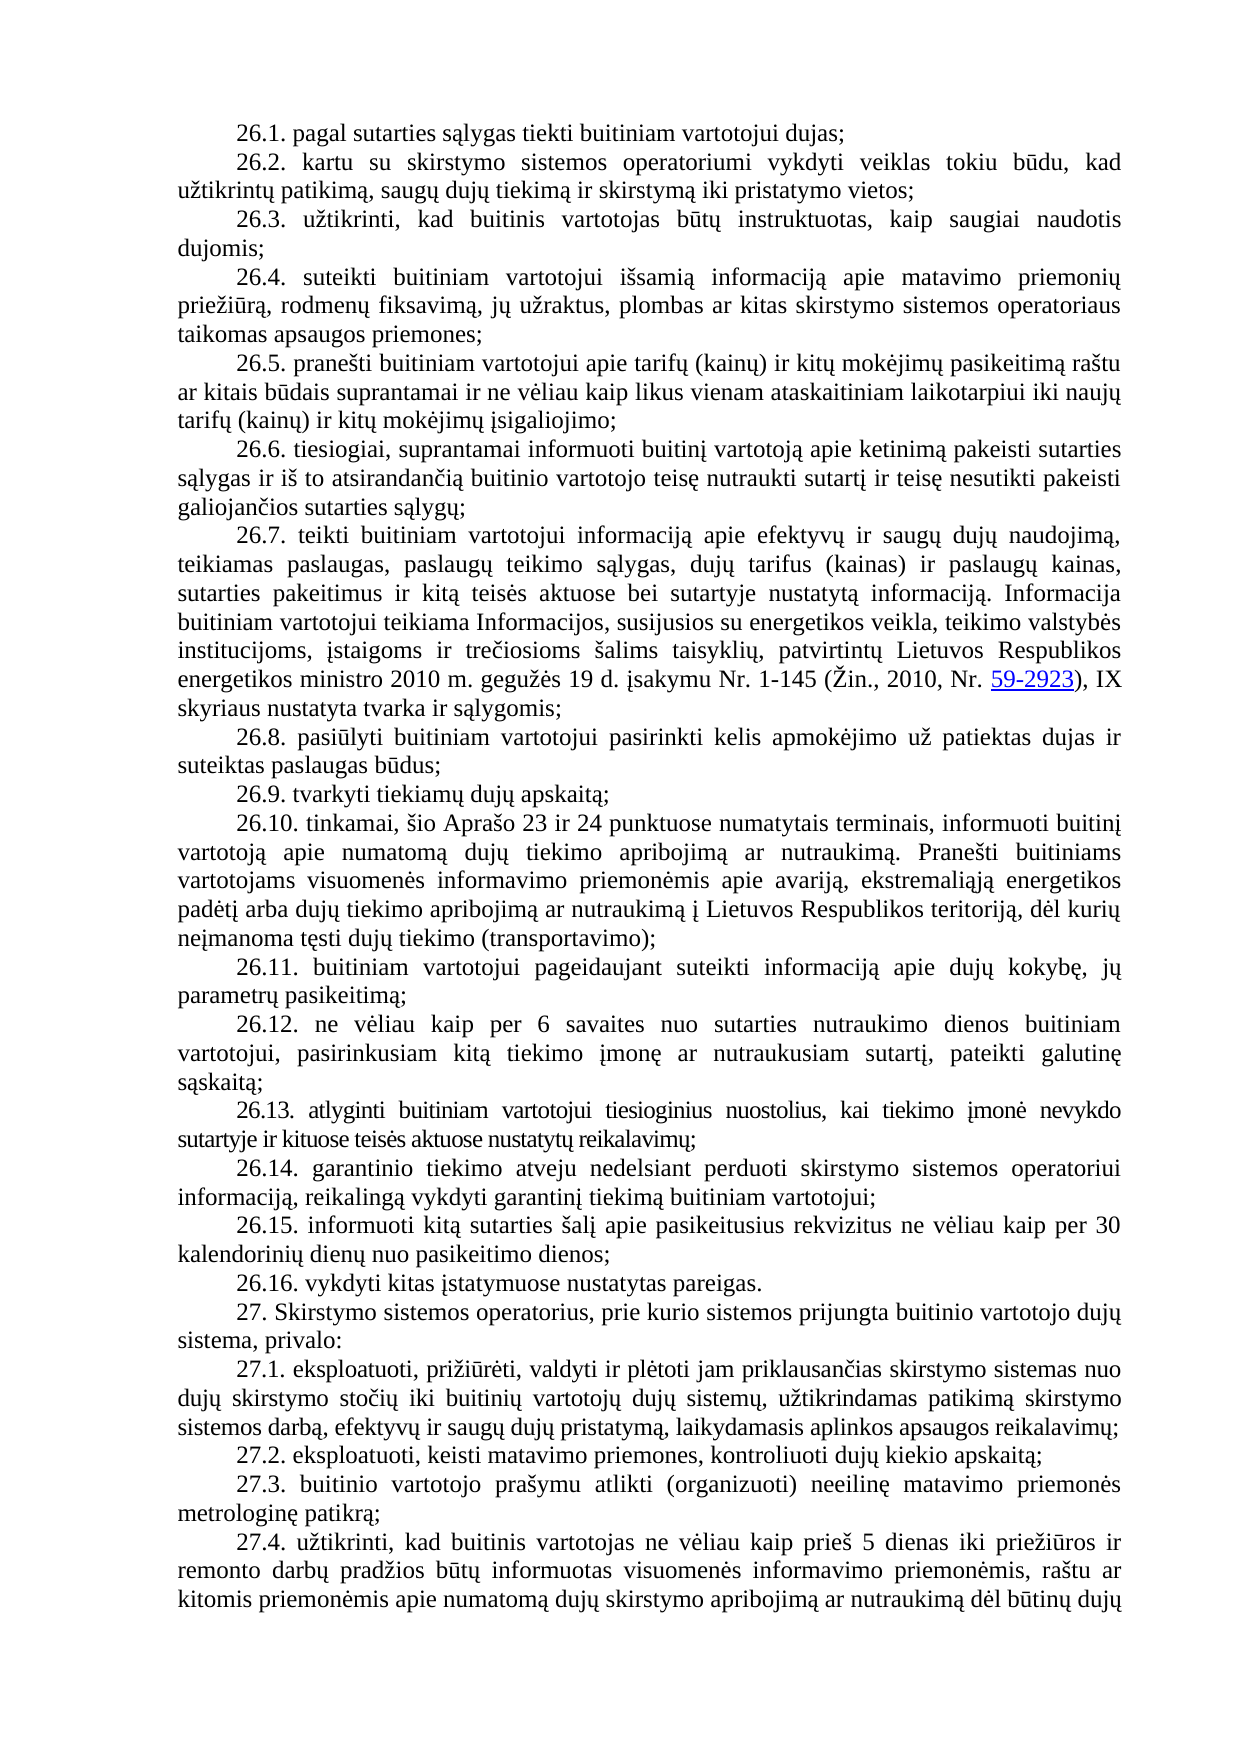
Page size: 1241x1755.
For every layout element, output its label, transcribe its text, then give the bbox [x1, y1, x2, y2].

text 26.8. pasiūlyti buitiniam vartotojui pasirinkti kelis apmokėjimo už patiektas dujas ir suteiktas paslaugas būdus; [177, 722, 1122, 779]
text 26.7. teikti buitiniam vartotojui informaciją apie efektyvų ir saugų dujų naudojimą, teikiamas paslaugas, paslaugų teikimo sąlygas, dujų tarifus (kainas) ir paslaugų kainas, sutarties pakeitimus ir kitą teisės aktuose bei sutartyje nustatytą informaciją. Informacija buitiniam vartotojui teikiama Informacijos, susijusios su energetikos veikla, teikimo valstybės institucijoms, įstaigoms ir trečiosioms šalims taisyklių, patvirtintų Lietuvos Respublikos energetikos ministro 2010 m. gegužės 19 d. įsakymu Nr. 1-145 (Žin., 2010, Nr. 59-2923), IX skyriaus nustatyta tvarka ir sąlygomis; [177, 521, 1122, 722]
text 26.14. garantinio tiekimo atveju nedelsiant perduoti skirstymo sistemos operatoriui informaciją, reikalingą vykdyti garantinį tiekimą buitiniam vartotojui; [177, 1153, 1122, 1211]
text 26.9. tvarkyti tiekiamų dujų apskaitą; [177, 779, 1122, 808]
text 26.4. suteikti buitiniam vartotojui išsamią informaciją apie matavimo priemonių priežiūrą, rodmenų fiksavimą, jų užraktus, plombas ar kitas skirstymo sistemos operatoriaus taikomas apsaugos priemones; [177, 262, 1122, 348]
text 26.5. pranešti buitiniam vartotojui apie tarifų (kainų) ir kitų mokėjimų pasikeitimą raštu ar kitais būdais suprantamai ir ne vėliau kaip likus vienam ataskaitiniam laikotarpiui iki naujų tarifų (kainų) ir kitų mokėjimų įsigaliojimo; [177, 348, 1122, 434]
text 26.16. vykdyti kitas įstatymuose nustatytas pareigas. [177, 1268, 1122, 1297]
text 26.15. informuoti kitą sutarties šalį apie pasikeitusius rekvizitus ne vėliau kaip per 30 kalendorinių dienų nuo pasikeitimo dienos; [177, 1211, 1122, 1268]
text 27.3. buitinio vartotojo prašymu atlikti (organizuoti) neeilinę matavimo priemonės metrologinę patikrą; [177, 1469, 1122, 1527]
text 26.2. kartu su skirstymo sistemos operatoriumi vykdyti veiklas tokiu būdu, kad užtikrintų patikimą, saugų dujų tiekimą ir skirstymą iki pristatymo vietos; [177, 147, 1122, 204]
text 27.2. eksploatuoti, keisti matavimo priemones, kontroliuoti dujų kiekio apskaitą; [177, 1441, 1122, 1469]
text 27.4. užtikrinti, kad buitinis vartotojas ne vėliau kaip prieš 5 dienas iki priežiūros ir remonto darbų pradžios būtų informuotas visuomenės informavimo priemonėmis, raštu ar kitomis priemonėmis apie numatomą dujų skirstymo apribojimą ar nutraukimą dėl būtinų dujų [177, 1527, 1122, 1613]
text 26.10. tinkamai, šio Aprašo 23 ir 24 punktuose numatytais terminais, informuoti buitinį vartotoją apie numatomą dujų tiekimo apribojimą ar nutraukimą. Pranešti buitiniams vartotojams visuomenės informavimo priemonėmis apie avariją, ekstremaliąją energetikos padėtį arba dujų tiekimo apribojimą ar nutraukimą į Lietuvos Respublikos teritoriją, dėl kurių neįmanoma tęsti dujų tiekimo (transportavimo); [177, 808, 1122, 952]
text 26.11. buitiniam vartotojui pageidaujant suteikti informaciją apie dujų kokybę, jų parametrų pasikeitimą; [177, 952, 1122, 1009]
text 26.12. ne vėliau kaip per 6 savaites nuo sutarties nutraukimo dienos buitiniam vartotojui, pasirinkusiam kitą tiekimo įmonę ar nutraukusiam sutartį, pateikti galutinę sąskaitą; [177, 1009, 1122, 1096]
text 27. Skirstymo sistemos operatorius, prie kurio sistemos prijungta buitinio vartotojo dujų sistema, privalo: [177, 1297, 1122, 1354]
text 27.1. eksploatuoti, prižiūrėti, valdyti ir plėtoti jam priklausančias skirstymo sistemas nuo dujų skirstymo stočių iki buitinių vartotojų dujų sistemų, užtikrindamas patikimą skirstymo sistemos darbą, efektyvų ir saugų dujų pristatymą, laikydamasis aplinkos apsaugos reikalavimų; [177, 1354, 1122, 1441]
text 26.1. pagal sutarties sąlygas tiekti buitiniam vartotojui dujas; [177, 118, 1122, 147]
text 26.3. užtikrinti, kad buitinis vartotojas būtų instruktuotas, kaip saugiai naudotis dujomis; [177, 204, 1122, 262]
text 26.13. atlyginti buitiniam vartotojui tiesioginius nuostolius, kai tiekimo įmonė nevykdo sutartyje ir kituose teisės aktuose nustatytų reikalavimų; [177, 1096, 1122, 1153]
text 26.6. tiesiogiai, suprantamai informuoti buitinį vartotoją apie ketinimą pakeisti sutarties sąlygas ir iš to atsirandančią buitinio vartotojo teisę nutraukti sutartį ir teisę nesutikti pakeisti galiojančios sutarties sąlygų; [177, 434, 1122, 521]
